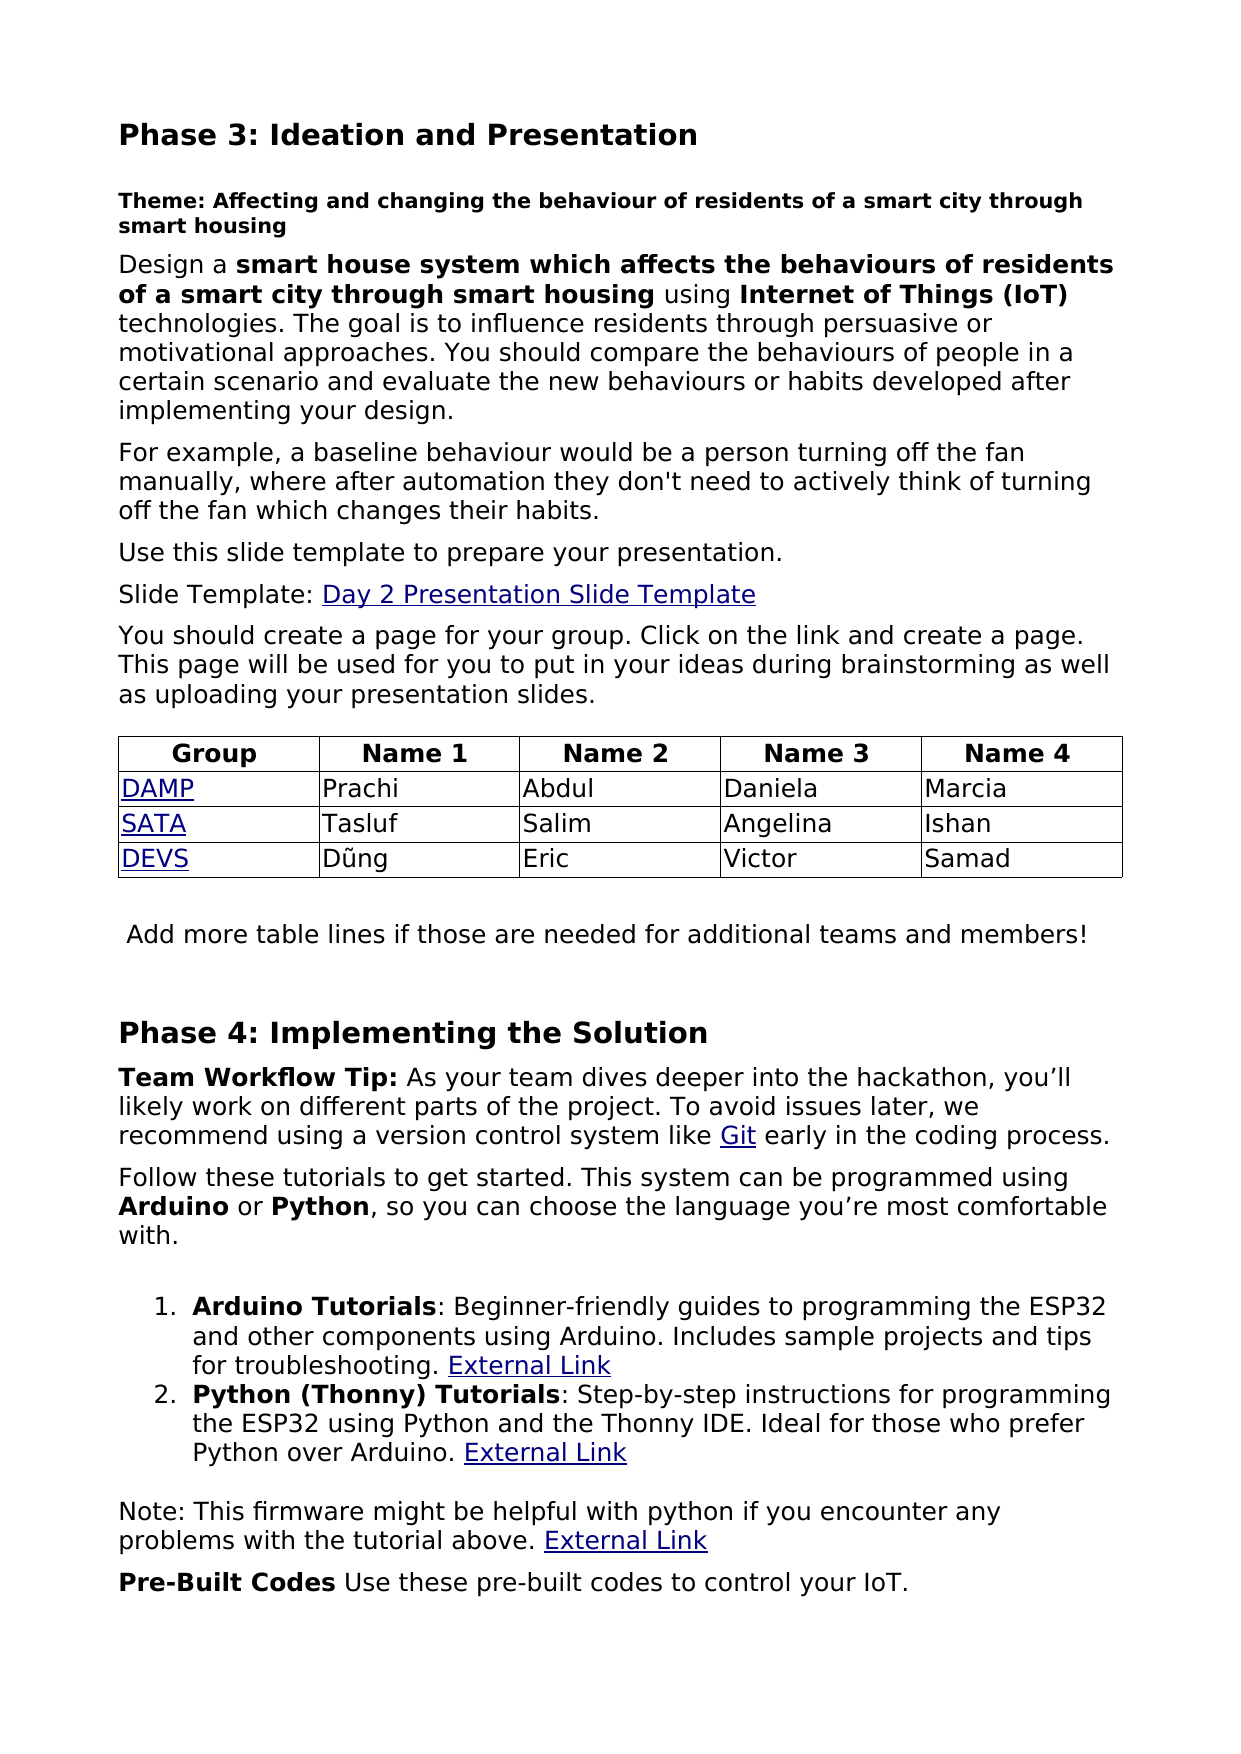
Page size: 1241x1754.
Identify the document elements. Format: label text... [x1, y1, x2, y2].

text Pre-Built Codes Use these pre-built codes to control your IoT. [118, 1568, 1122, 1597]
table_cell Tasluf [320, 807, 519, 842]
subtitle Theme: Affecting and changing the behaviour of residents of a smart city through smart housing [118, 189, 1122, 238]
table_cell Angelina [721, 807, 921, 842]
list Arduino Tutorials: Beginner-friendly guides to programming the ESP32 and other components using Arduino. Includes sample projects and tips for troubleshooting. External Link [177, 1292, 1122, 1380]
text Note: This firmware might be helpful with python if you encounter any problems with the tutorial above. External Link [118, 1497, 1122, 1555]
text Design a smart house system which affects the behaviours of residents of a smart city through smart housing using Internet of Things (IoT) technologies. The goal is to influence residents through persuasive or motivational approaches. You should compare the behaviours of people in a certain scenario and evaluate the new behaviours or habits developed after implementing your design. [118, 251, 1122, 426]
table_header Name 1 [320, 737, 519, 771]
table_cell Marcia [922, 772, 1122, 806]
text Slide Template: Day 2 Presentation Slide Template [118, 580, 1122, 609]
table_header Name 3 [721, 737, 921, 771]
table_cell Salim [520, 807, 720, 842]
subtitle Phase 3: Ideation and Presentation [118, 118, 1122, 152]
text You should create a page for your group. Click on the link and create a page. This page will be used for you to put in your ideas during brainstorming as well as uploading your presentation slides. [118, 621, 1122, 709]
list Python (Thonny) Tutorials: Step-by-step instructions for programming the ESP32 using Python and the Thonny IDE. Ideal for those who prefer Python over Arduino. External Link [177, 1380, 1122, 1467]
text Add more table lines if those are needed for additional teams and members! [118, 892, 1122, 979]
text Use this slide template to prepare your presentation. [118, 538, 1122, 567]
table_header Name 2 [520, 737, 720, 771]
text For example, a baseline behaviour would be a person turning off the fan manually, where after automation they don't need to actively think of turning off the fan which changes their habits. [118, 438, 1122, 526]
text Follow these tutorials to get started. This system can be programmed using Arduino or Python, so you can choose the language you’re most comfortable with. [118, 1163, 1122, 1251]
table_cell Samad [922, 843, 1122, 877]
text Team Workflow Tip: As your team dives deeper into the hackathon, you’ll likely work on different parts of the project. To avoid issues later, we recommend using a version control system like Git early in the coding process. [118, 1063, 1122, 1151]
table_cell Prachi [320, 772, 519, 806]
table_cell Daniela [721, 772, 921, 806]
table_cell DAMP [119, 772, 319, 806]
table_header Name 4 [922, 737, 1122, 771]
table_cell Abdul [520, 772, 720, 806]
table_cell DEVS [119, 843, 319, 877]
table_cell Eric [520, 843, 720, 877]
subtitle Phase 4: Implementing the Solution [118, 1017, 1122, 1051]
table_cell SATA [119, 807, 319, 842]
table_header Group [119, 737, 319, 771]
table_cell Victor [721, 843, 921, 877]
table_cell Dũng [320, 843, 519, 877]
table_cell Ishan [922, 807, 1122, 842]
